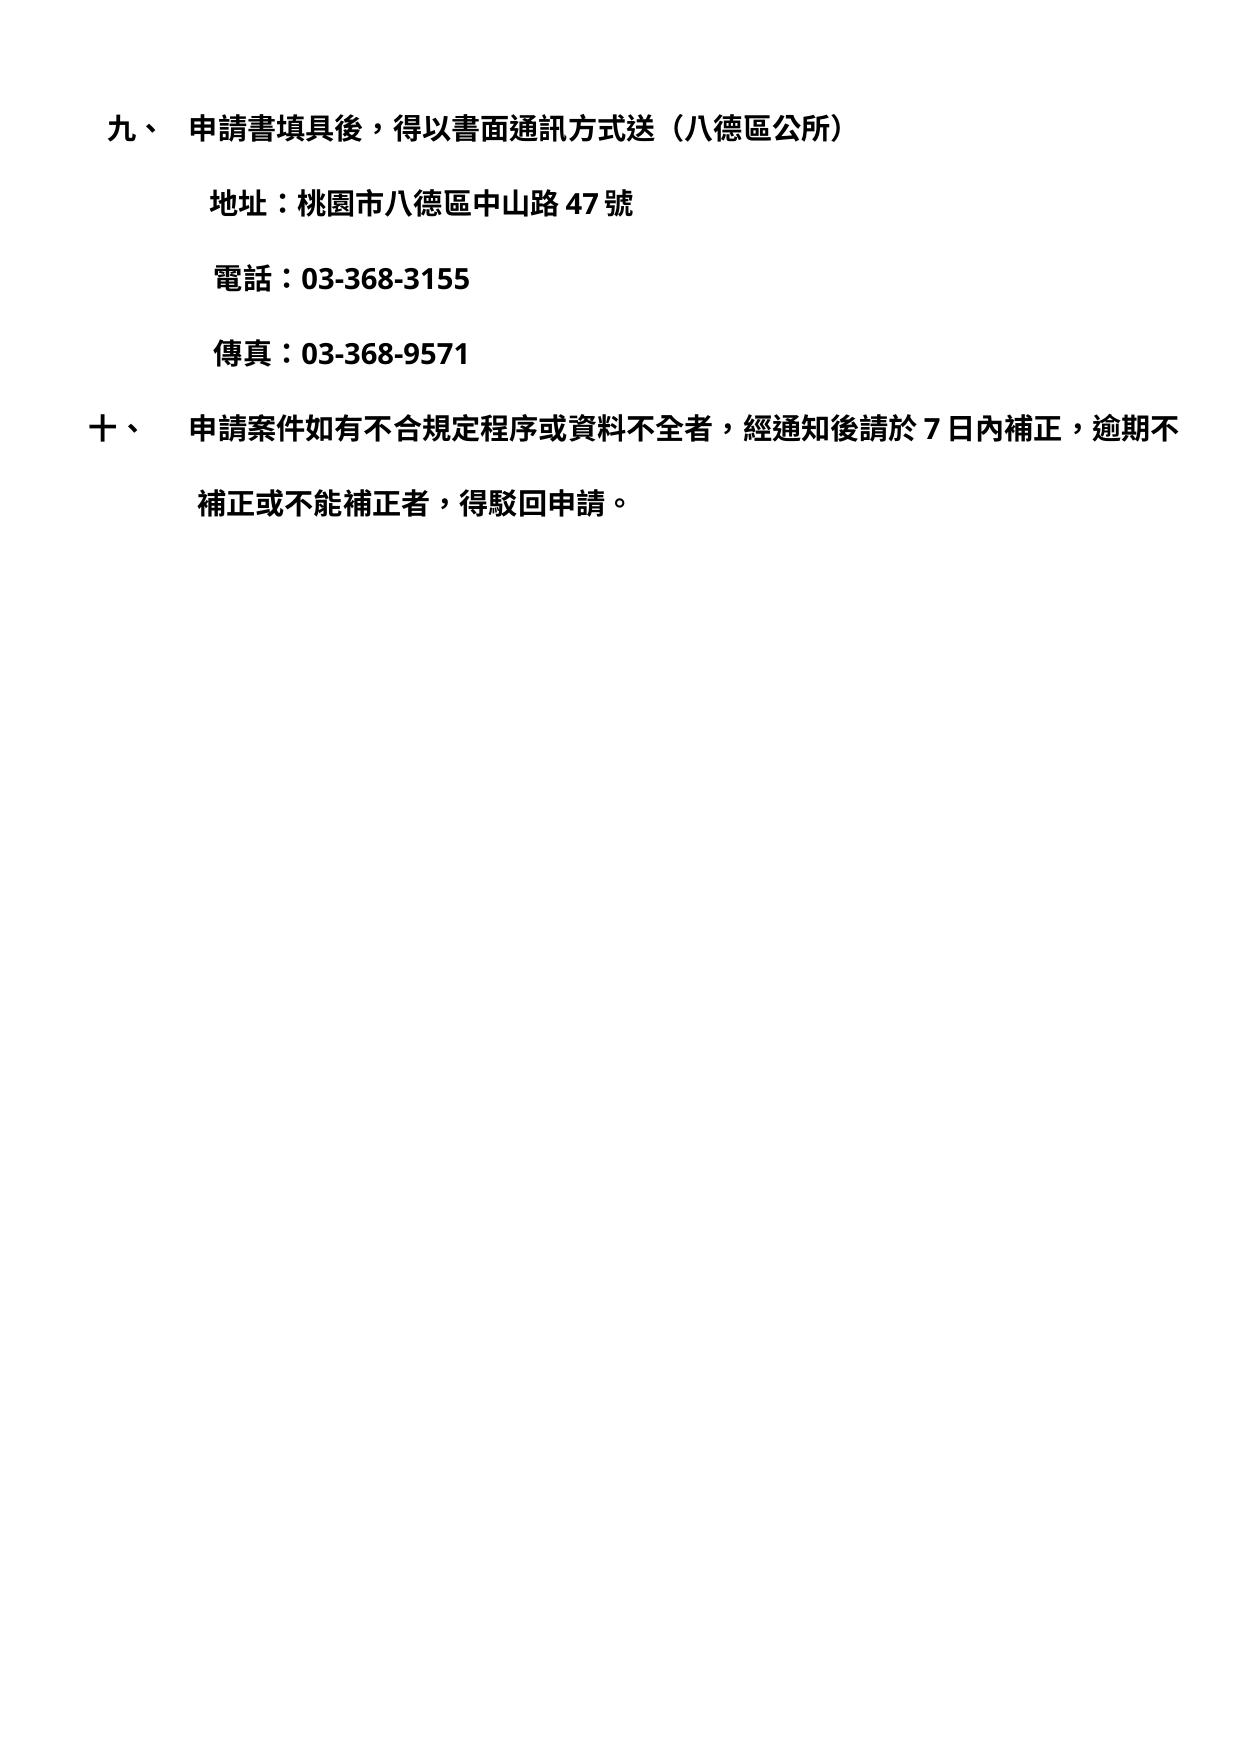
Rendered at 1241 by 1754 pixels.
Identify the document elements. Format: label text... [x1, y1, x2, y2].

text 電話：03-368-3155 [126, 239, 1240, 314]
text 傳真：03-368-9571 [126, 314, 1240, 389]
list 申請書填具後，得以書面通訊方式送（八德區公所） [107, 89, 1240, 164]
text 補正或不能補正者，得駁回申請。 [139, 464, 1240, 539]
list 申請案件如有不合規定程序或資料不全者，經通知後請於7日內補正，逾期不 [89, 389, 1240, 464]
text 地址：桃園市八德區中山路47號 [107, 164, 1240, 239]
